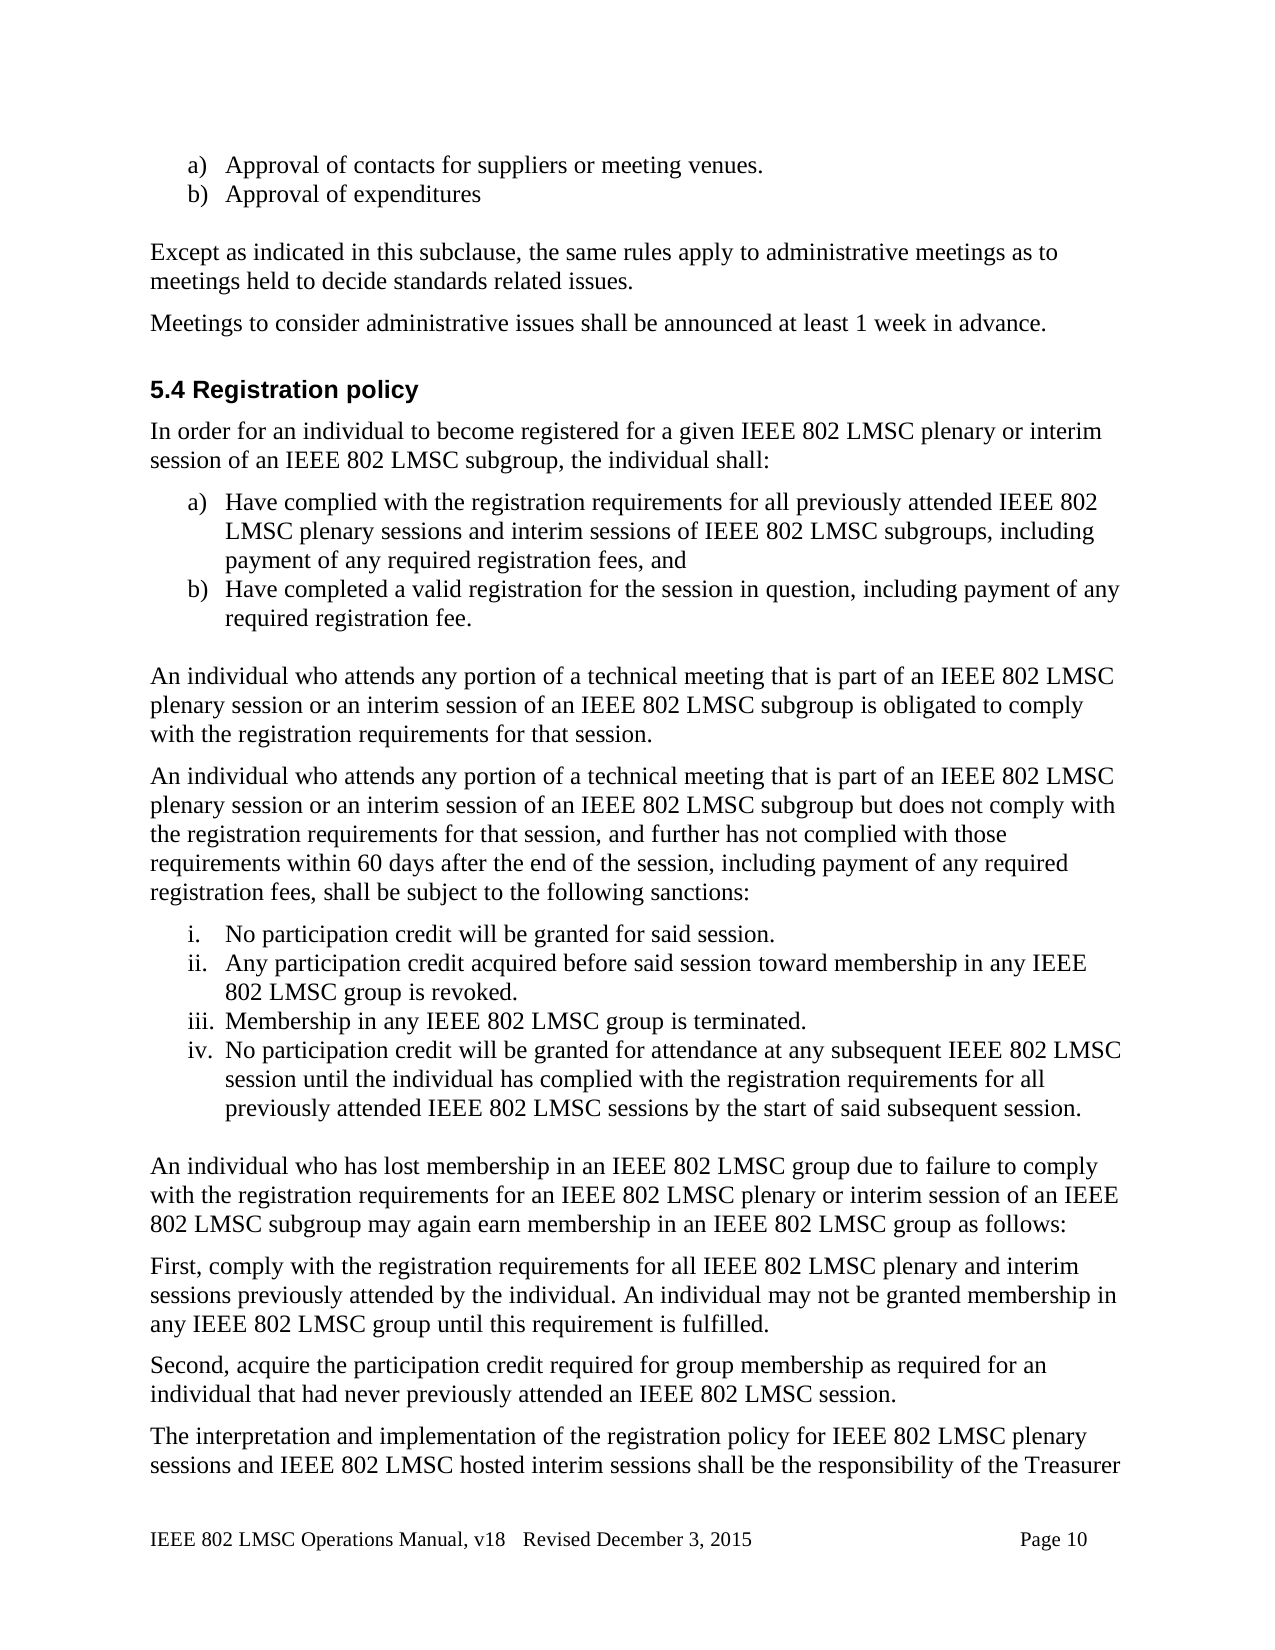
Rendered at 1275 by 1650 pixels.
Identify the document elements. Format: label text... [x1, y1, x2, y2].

list Approval of expenditures [187, 179, 1125, 237]
subtitle Registration policy [150, 375, 1125, 404]
list Approval of contacts for suppliers or meeting venues. [187, 150, 1125, 179]
text First, comply with the registration requirements for all IEEE 802 LMSC plenary and interim sessions previously attended by the individual. An individual may not be granted membership in any IEEE 802 LMSC group until this requirement is fulfilled. [150, 1251, 1125, 1338]
text Except as indicated in this subclause, the same rules apply to administrative meetings as to meetings held to decide standards related issues. [150, 237, 1125, 295]
text An individual who attends any portion of a technical meeting that is part of an IEEE 802 LMSC plenary session or an interim session of an IEEE 802 LMSC subgroup but does not comply with the registration requirements for that session, and further has not complied with those requirements within 60 days after the end of the session, including payment of any required registration fees, shall be subject to the following sanctions: [150, 761, 1125, 906]
text Second, acquire the participation credit required for group membership as required for an individual that had never previously attended an IEEE 802 LMSC session. [150, 1350, 1125, 1408]
list Any participation credit acquired before said session toward membership in any IEEE 802 LMSC group is revoked. [187, 947, 1125, 1006]
list Have completed a valid registration for the session in question, including payment of any required registration fee. [187, 574, 1125, 661]
text An individual who has lost membership in an IEEE 802 LMSC group due to failure to comply with the registration requirements for an IEEE 802 LMSC plenary or interim session of an IEEE 802 LMSC subgroup may again earn membership in an IEEE 802 LMSC group as follows: [150, 1151, 1125, 1238]
list Membership in any IEEE 802 LMSC group is terminated. [187, 1006, 1125, 1035]
text An individual who attends any portion of a technical meeting that is part of an IEEE 802 LMSC plenary session or an interim session of an IEEE 802 LMSC subgroup is obligated to comply with the registration requirements for that session. [150, 661, 1125, 748]
text Meetings to consider administrative issues shall be announced at least 1 week in advance. [150, 308, 1125, 337]
list No participation credit will be granted for said session. [187, 918, 1125, 947]
text The interpretation and implementation of the registration policy for IEEE 802 LMSC plenary sessions and IEEE 802 LMSC hosted interim sessions shall be the responsibility of the Treasurer [150, 1421, 1125, 1479]
list Have complied with the registration requirements for all previously attended IEEE 802 LMSC plenary sessions and interim sessions of IEEE 802 LMSC subgroups, including payment of any required registration fees, and [187, 487, 1125, 574]
list No participation credit will be granted for attendance at any subsequent IEEE 802 LMSC session until the individual has complied with the registration requirements for all previously attended IEEE 802 LMSC sessions by the start of said subsequent session. [187, 1035, 1125, 1151]
text In order for an individual to become registered for a given IEEE 802 LMSC plenary or interim session of an IEEE 802 LMSC subgroup, the individual shall: [150, 416, 1125, 474]
